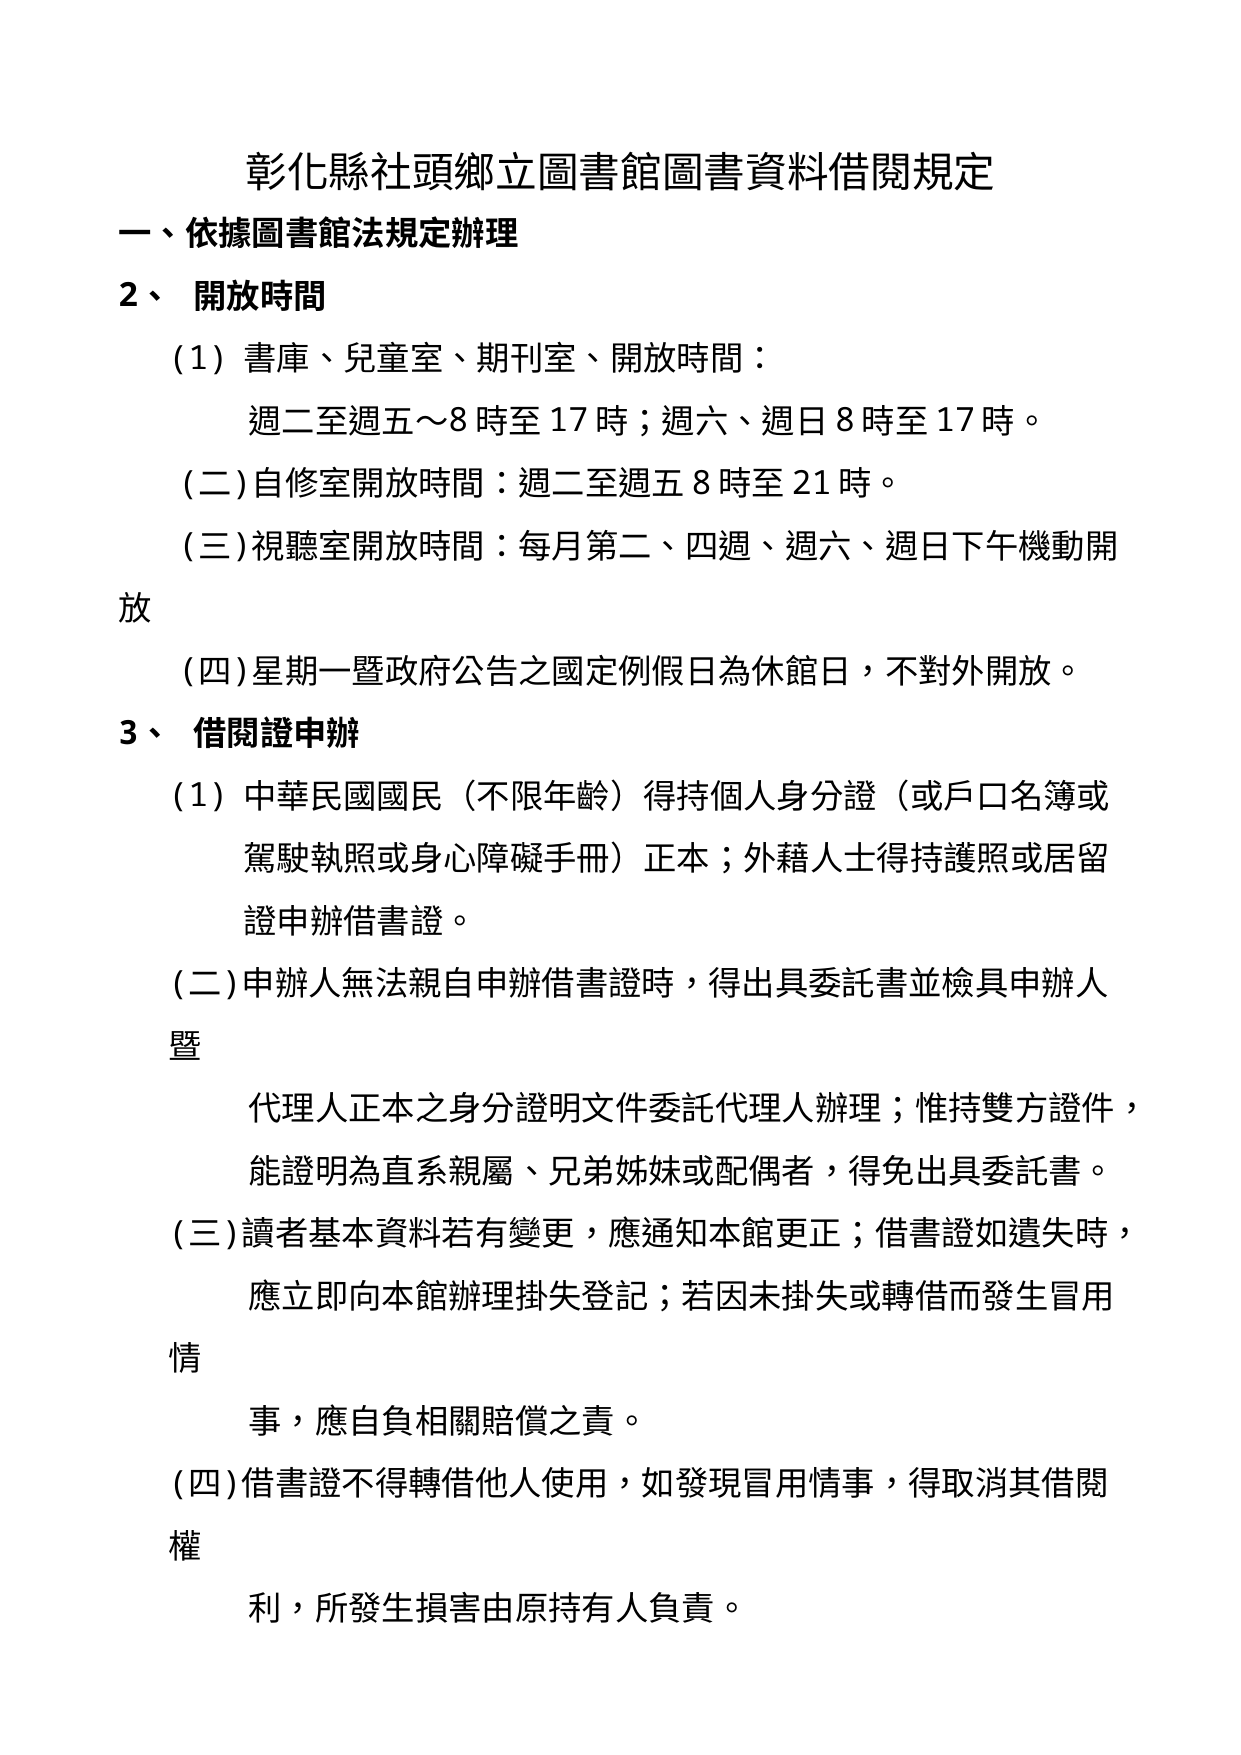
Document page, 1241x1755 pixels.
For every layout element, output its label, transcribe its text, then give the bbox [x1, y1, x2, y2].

text (三)視聽室開放時間：每月第二、四週、週六、週日下午機動開放 [118, 502, 1122, 627]
text 事，應自負相關賠償之責。 [168, 1377, 1122, 1439]
text (二)申辦人無法親自申辦借書證時，得出具委託書並檢具申辦人暨 [168, 939, 1122, 1064]
text 一、依據圖書館法規定辦理 [118, 189, 1122, 252]
list 開放時間 [118, 252, 1122, 314]
text 能證明為直系親屬、兄弟姊妹或配偶者，得免出具委託書。 [168, 1127, 1122, 1189]
text (二)自修室開放時間：週二至週五8時至21時。 [118, 439, 1122, 502]
text 應立即向本館辦理掛失登記；若因未掛失或轉借而發生冒用情 [168, 1252, 1122, 1377]
text 代理人正本之身分證明文件委託代理人辦理；惟持雙方證件， [168, 1064, 1122, 1127]
text 週二至週五～8時至17時；週六、週日8時至17時。 [168, 377, 1122, 439]
text 彰化縣社頭鄉立圖書館圖書資料借閱規定 [118, 127, 1122, 189]
text (四)星期一暨政府公告之國定例假日為休館日，不對外開放。 [118, 627, 1122, 689]
list 書庫、兒童室、期刊室、開放時間： [168, 314, 1122, 377]
text 利，所發生損害由原持有人負責。 [168, 1564, 1122, 1627]
list 中華民國國民（不限年齡）得持個人身分證（或戶口名簿或駕駛執照或身心障礙手冊）正本；外藉人士得持護照或居留證申辦借書證。 [168, 752, 1122, 939]
text (四)借書證不得轉借他人使用，如發現冒用情事，得取消其借閱權 [168, 1439, 1122, 1564]
text (三)讀者基本資料若有變更，應通知本館更正；借書證如遺失時， [168, 1189, 1122, 1252]
list 借閱證申辦 [118, 689, 1122, 752]
